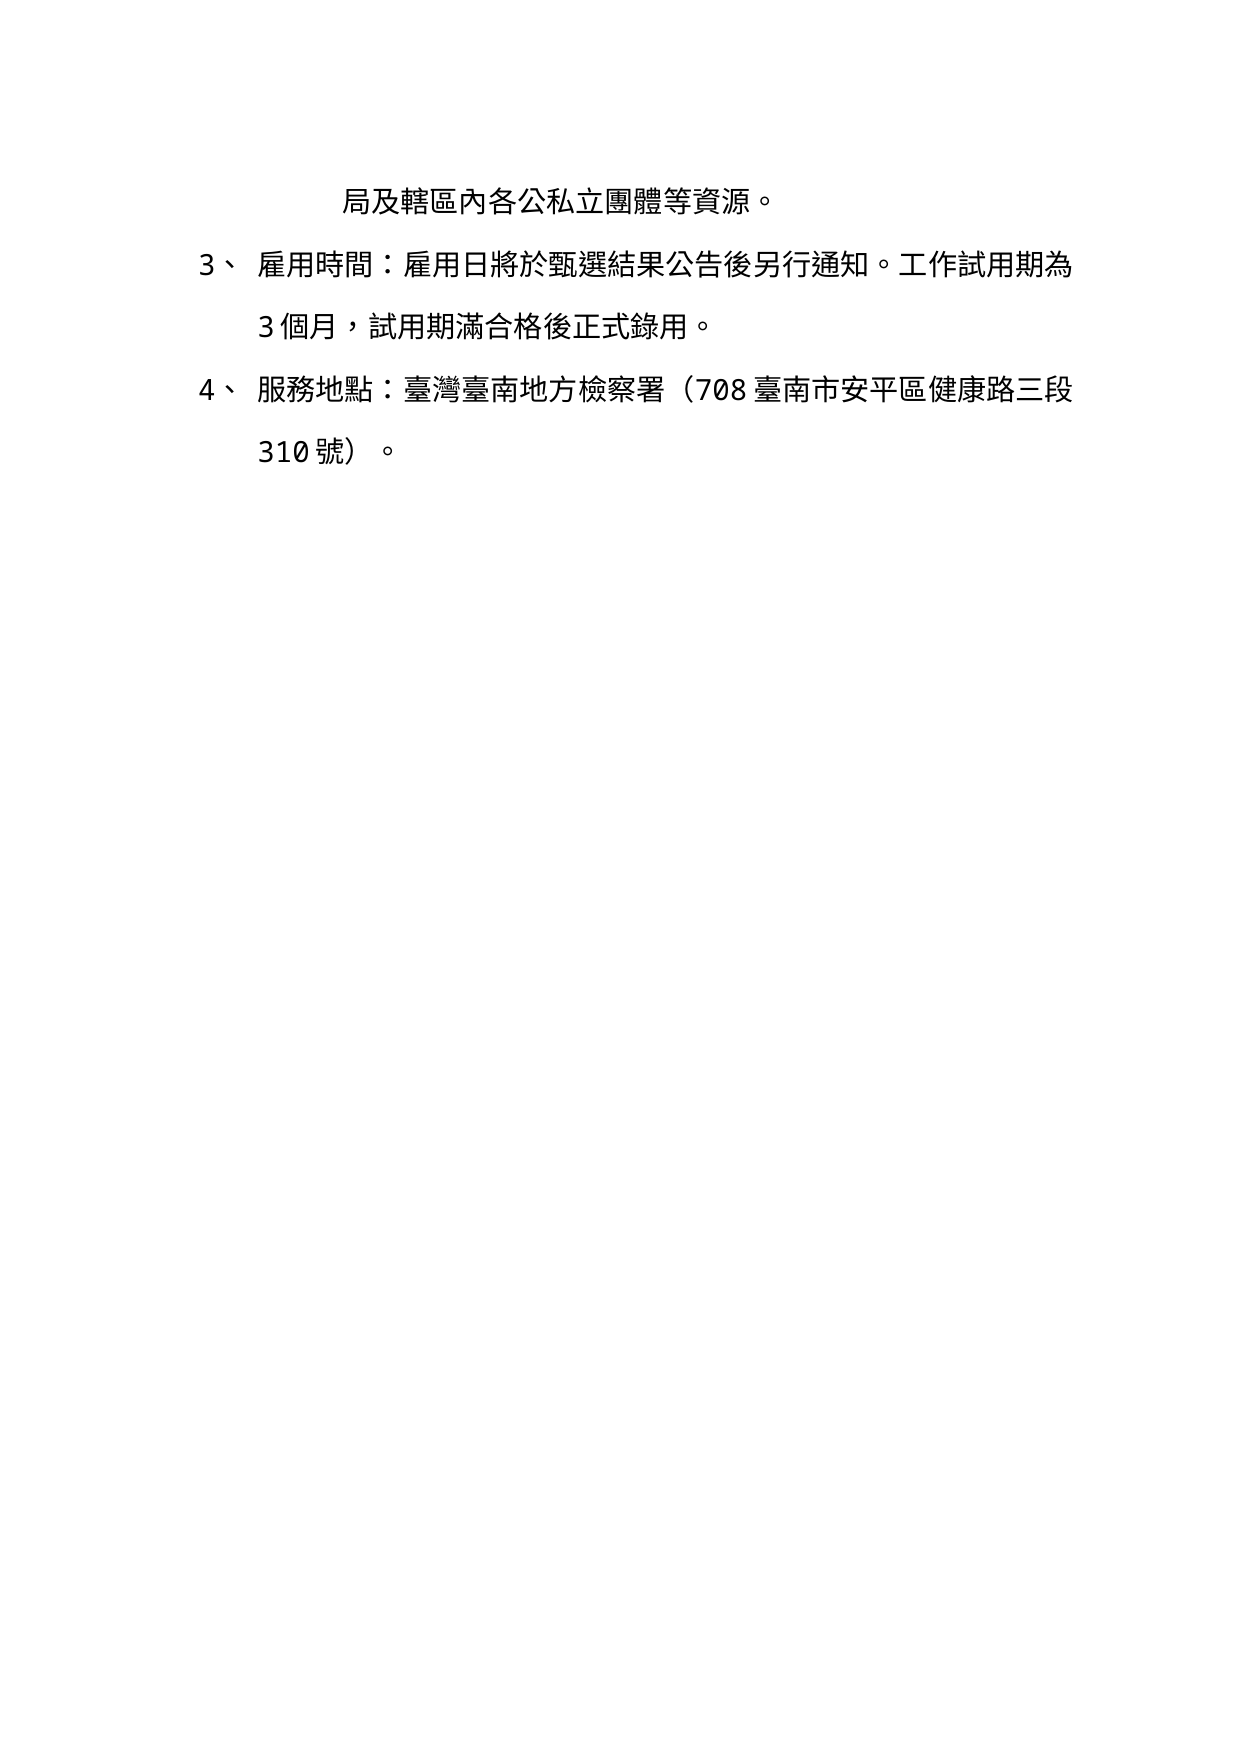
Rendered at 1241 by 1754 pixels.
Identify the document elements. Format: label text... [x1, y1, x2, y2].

list 局及轄區內各公私立團體等資源。 [247, 158, 1092, 221]
list 服務地點：臺灣臺南地方檢察署（708臺南市安平區健康路三段310號）。 [198, 346, 1092, 471]
list 雇用時間：雇用日將於甄選結果公告後另行通知。工作試用期為3個月，試用期滿合格後正式錄用。 [198, 221, 1092, 346]
